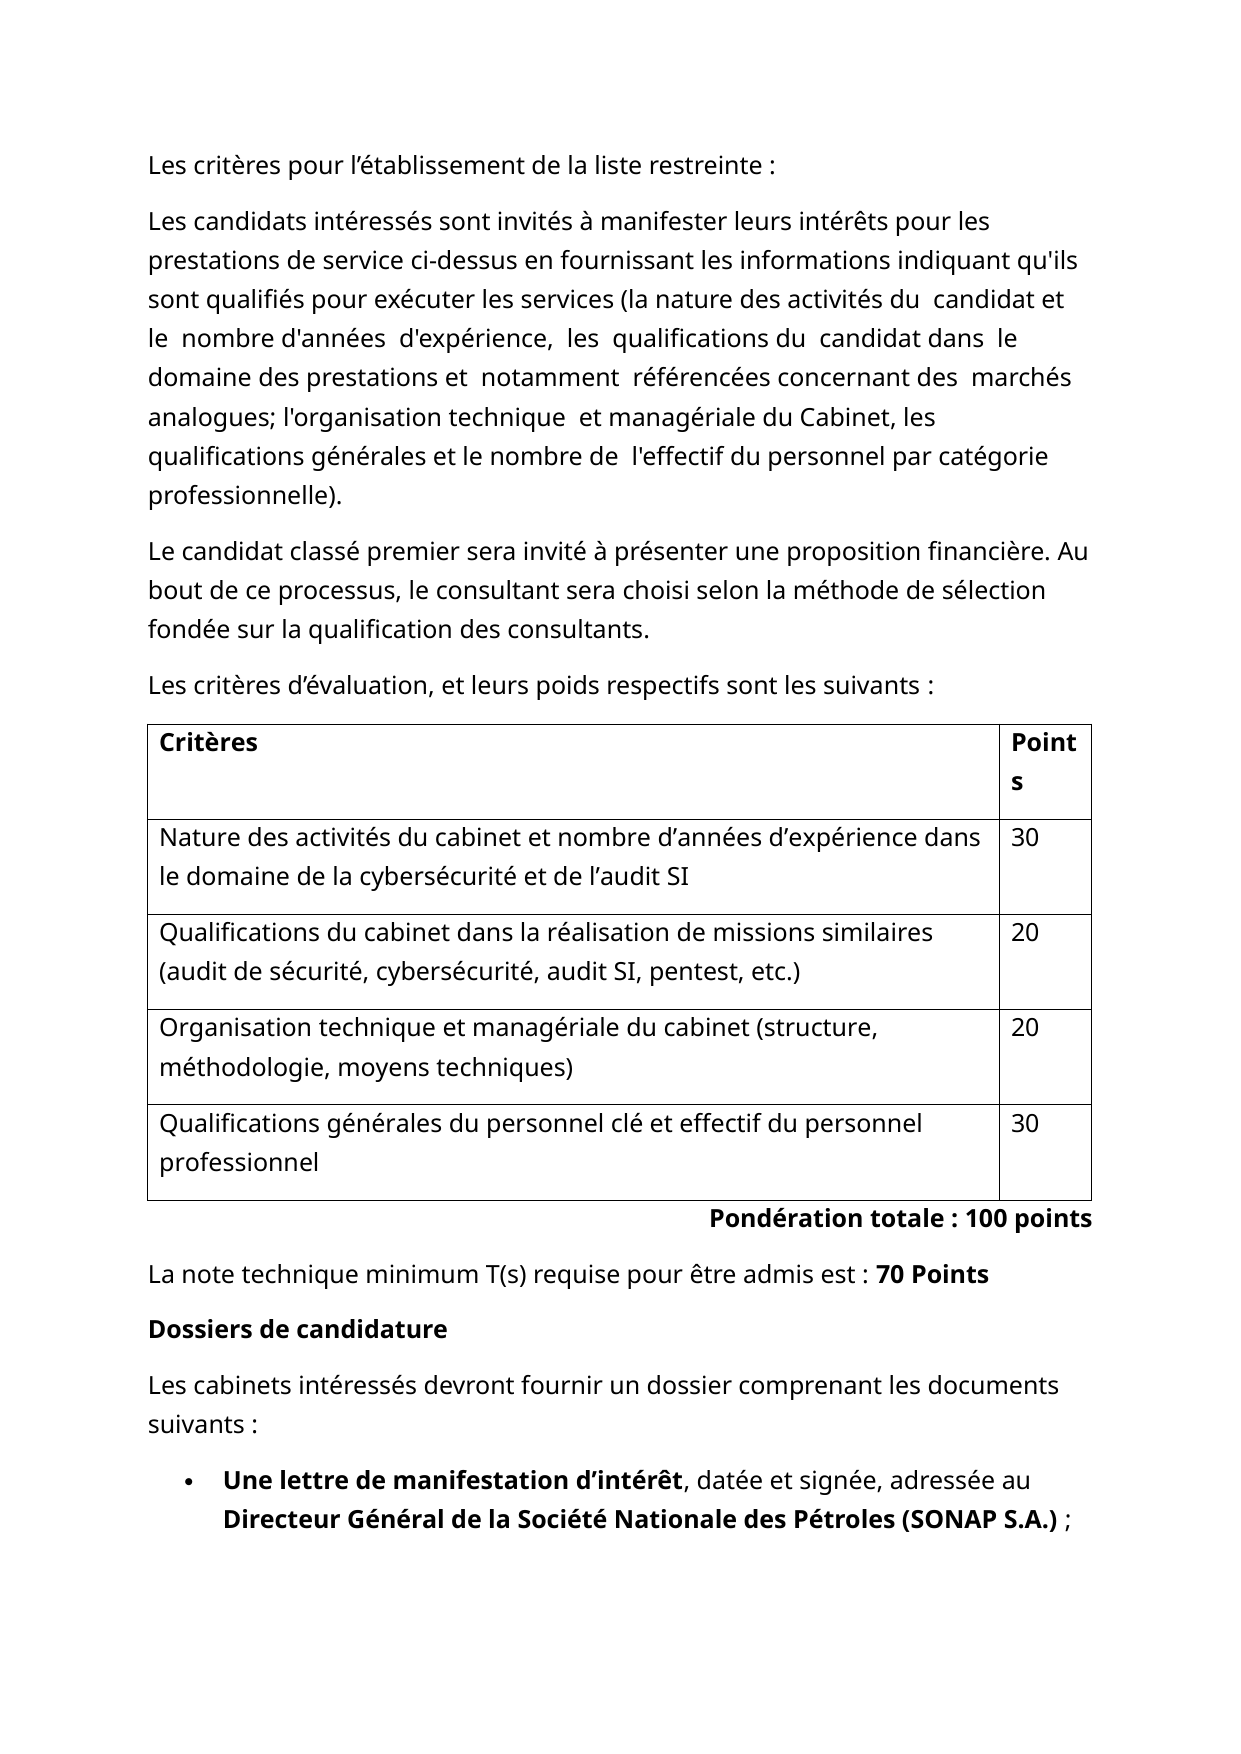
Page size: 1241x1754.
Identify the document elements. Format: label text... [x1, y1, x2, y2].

text Dossiers de candidature [148, 1312, 1093, 1346]
table_cell Qualifications du cabinet dans la réalisation de missions similaires (audit de sécurité, cybersécurité, audit SI, pentest, etc.) [148, 915, 999, 1009]
text Les candidats intéressés sont invités à manifester leurs intérêts pour les prestations de service ci-dessus en fournissant les informations indiquant qu'ils sont qualifiés pour exécuter les services (la nature des activités du candidat et le nombre d'années d'expérience, les qualifications du candidat dans le domaine des prestations et notamment référencées concernant des marchés analogues; l'organisation technique et managériale du Cabinet, les qualifications générales et le nombre de l'effectif du personnel par catégorie professionnelle). [148, 203, 1093, 512]
text La note technique minimum T(s) requise pour être admis est : 70 Points [148, 1256, 1093, 1290]
table_header Points [1000, 725, 1091, 819]
table_cell 30 [1000, 820, 1091, 914]
list Une lettre de manifestation d’intérêt, datée et signée, adressée au Directeur Général de la Société Nationale des Pétroles (SONAP S.A.) ; [185, 1463, 1093, 1536]
table_cell Qualifications générales du personnel clé et effectif du personnel professionnel [148, 1105, 999, 1199]
text Pondération totale : 100 points [148, 1201, 1093, 1234]
text Les critères pour l’établissement de la liste restreinte : [148, 148, 1093, 182]
text Le candidat classé premier sera invité à présenter une proposition financière. Au bout de ce processus, le consultant sera choisi selon la méthode de sélection fondée sur la qualification des consultants. [148, 533, 1093, 646]
table_cell Organisation technique et managériale du cabinet (structure, méthodologie, moyens techniques) [148, 1010, 999, 1104]
text Les cabinets intéressés devront fournir un dossier comprenant les documents suivants : [148, 1368, 1093, 1441]
table_cell Nature des activités du cabinet et nombre d’années d’expérience dans le domaine de la cybersécurité et de l’audit SI [148, 820, 999, 914]
table_cell 20 [1000, 915, 1091, 1009]
table_cell 20 [1000, 1010, 1091, 1104]
text Les critères d’évaluation, et leurs poids respectifs sont les suivants : [148, 668, 1093, 702]
table_cell 30 [1000, 1105, 1091, 1199]
table_header Critères [148, 725, 999, 819]
